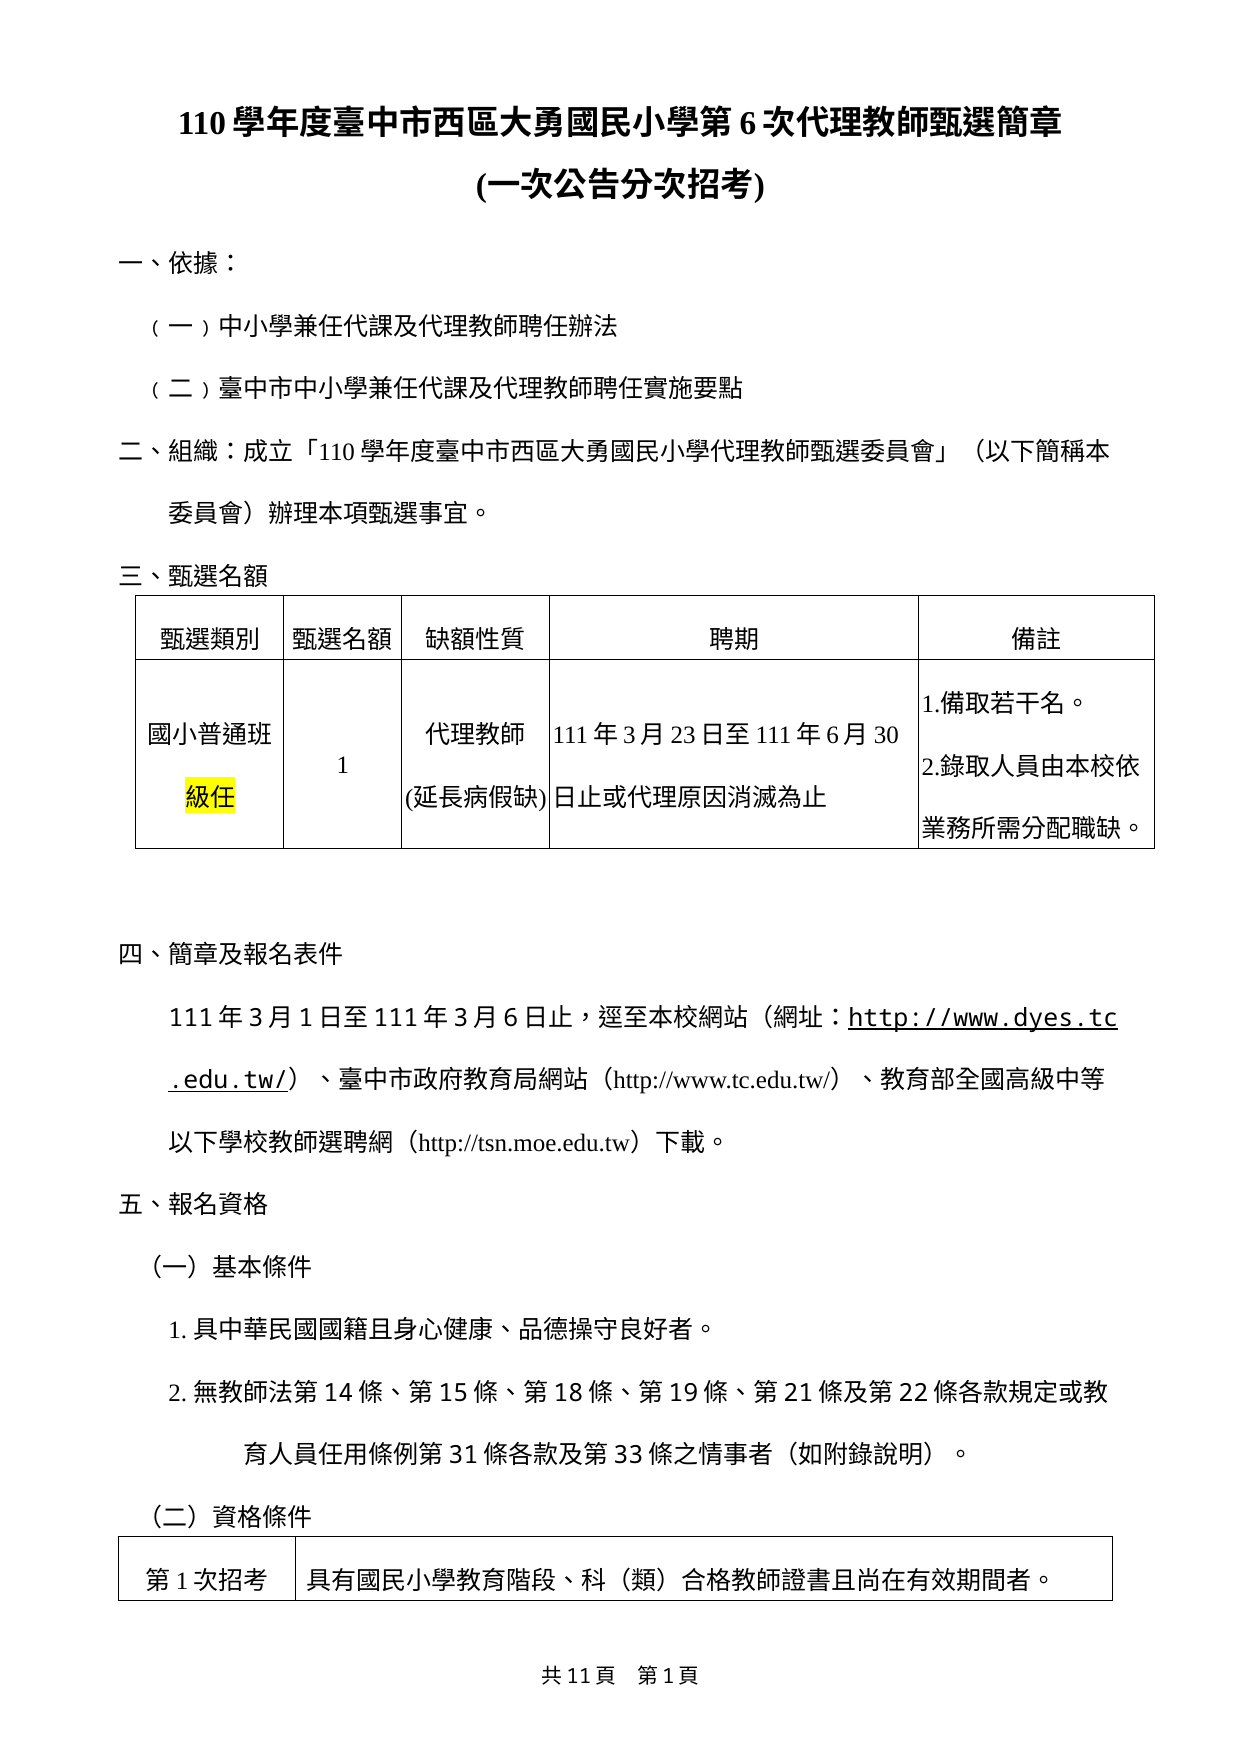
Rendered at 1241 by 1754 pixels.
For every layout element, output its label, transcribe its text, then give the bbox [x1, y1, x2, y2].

text 2. 無教師法第14條、第15條、第18條、第19條、第21條及第22條各款規定或教育人員任用條例第31條各款及第33條之情事者（如附錄說明）。 [118, 1348, 1122, 1473]
table_header 聘期 [550, 596, 918, 659]
table_header 備註 [919, 596, 1154, 659]
text 三、甄選名額 [118, 533, 1122, 595]
table_header 具有國民小學教育階段、科（類）合格教師證書且尚在有效期間者。 [296, 1537, 1112, 1599]
table_cell 1 [284, 660, 401, 847]
text 五、報名資格 [118, 1161, 1122, 1223]
text 1. 具中華民國國籍且身心健康、品德操守良好者。 [118, 1286, 1122, 1348]
text ﹙二﹚臺中市中小學兼任代課及代理教師聘任實施要點 [143, 345, 1122, 408]
table_header 甄選名額 [284, 596, 401, 659]
table_cell 111年3月23日至111年6月30日止或代理原因消滅為止 [550, 660, 918, 847]
table_cell 代理教師 (延長病假缺) [402, 660, 549, 847]
table_header 缺額性質 [402, 596, 549, 659]
table_cell 國小普通班 級任 [136, 660, 283, 847]
text （一）基本條件 [118, 1223, 1122, 1286]
text 二、組織：成立「110學年度臺中市西區大勇國民小學代理教師甄選委員會」（以下簡稱本委員會）辦理本項甄選事宜。 [118, 408, 1122, 533]
table_header 甄選類別 [136, 596, 283, 659]
text 四、簡章及報名表件 111年3月1日至111年3月6日止，逕至本校網站（網址：http://www.dyes.tc.edu.tw/）、臺中市政府教育局網站（http://www.tc.edu.tw/）、教育部全國高級中等以下學校教師選聘網（http://tsn.moe.edu.tw）下載。 [118, 911, 1122, 1161]
text (一次公告分次招考) [118, 141, 1122, 203]
text 一、依據： [118, 220, 1122, 283]
text 110學年度臺中市西區大勇國民小學第6次代理教師甄選簡章 [118, 78, 1122, 141]
text ﹙一﹚中小學兼任代課及代理教師聘任辦法 [143, 283, 1122, 345]
text （二）資格條件 [118, 1473, 1122, 1536]
table_header 第1次招考 [119, 1537, 295, 1599]
table_cell 1.備取若干名。 2.錄取人員由本校依業務所需分配職缺。 [919, 660, 1154, 847]
